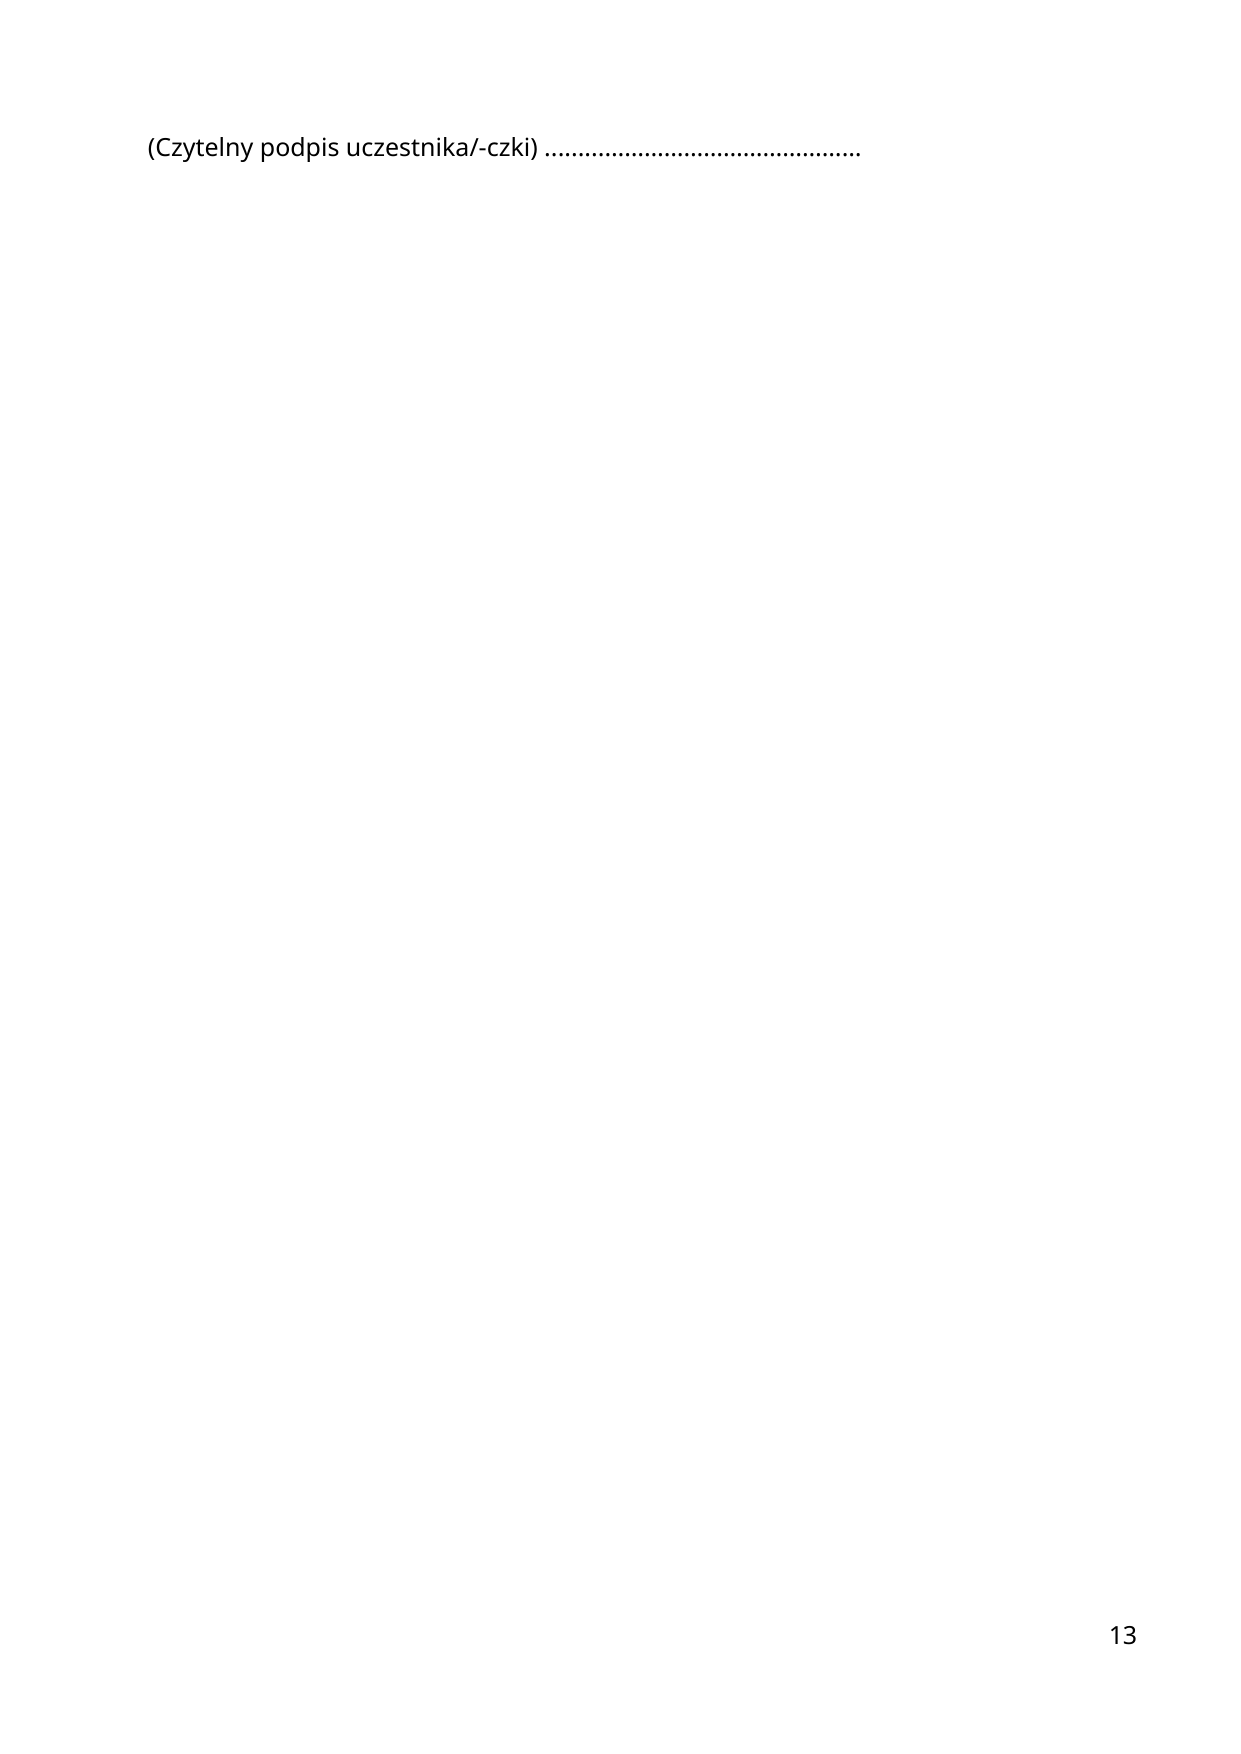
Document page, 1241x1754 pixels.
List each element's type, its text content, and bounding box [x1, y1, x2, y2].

text (Czytelny podpis uczestnika/-czki) .........………………………………… [148, 130, 1137, 164]
